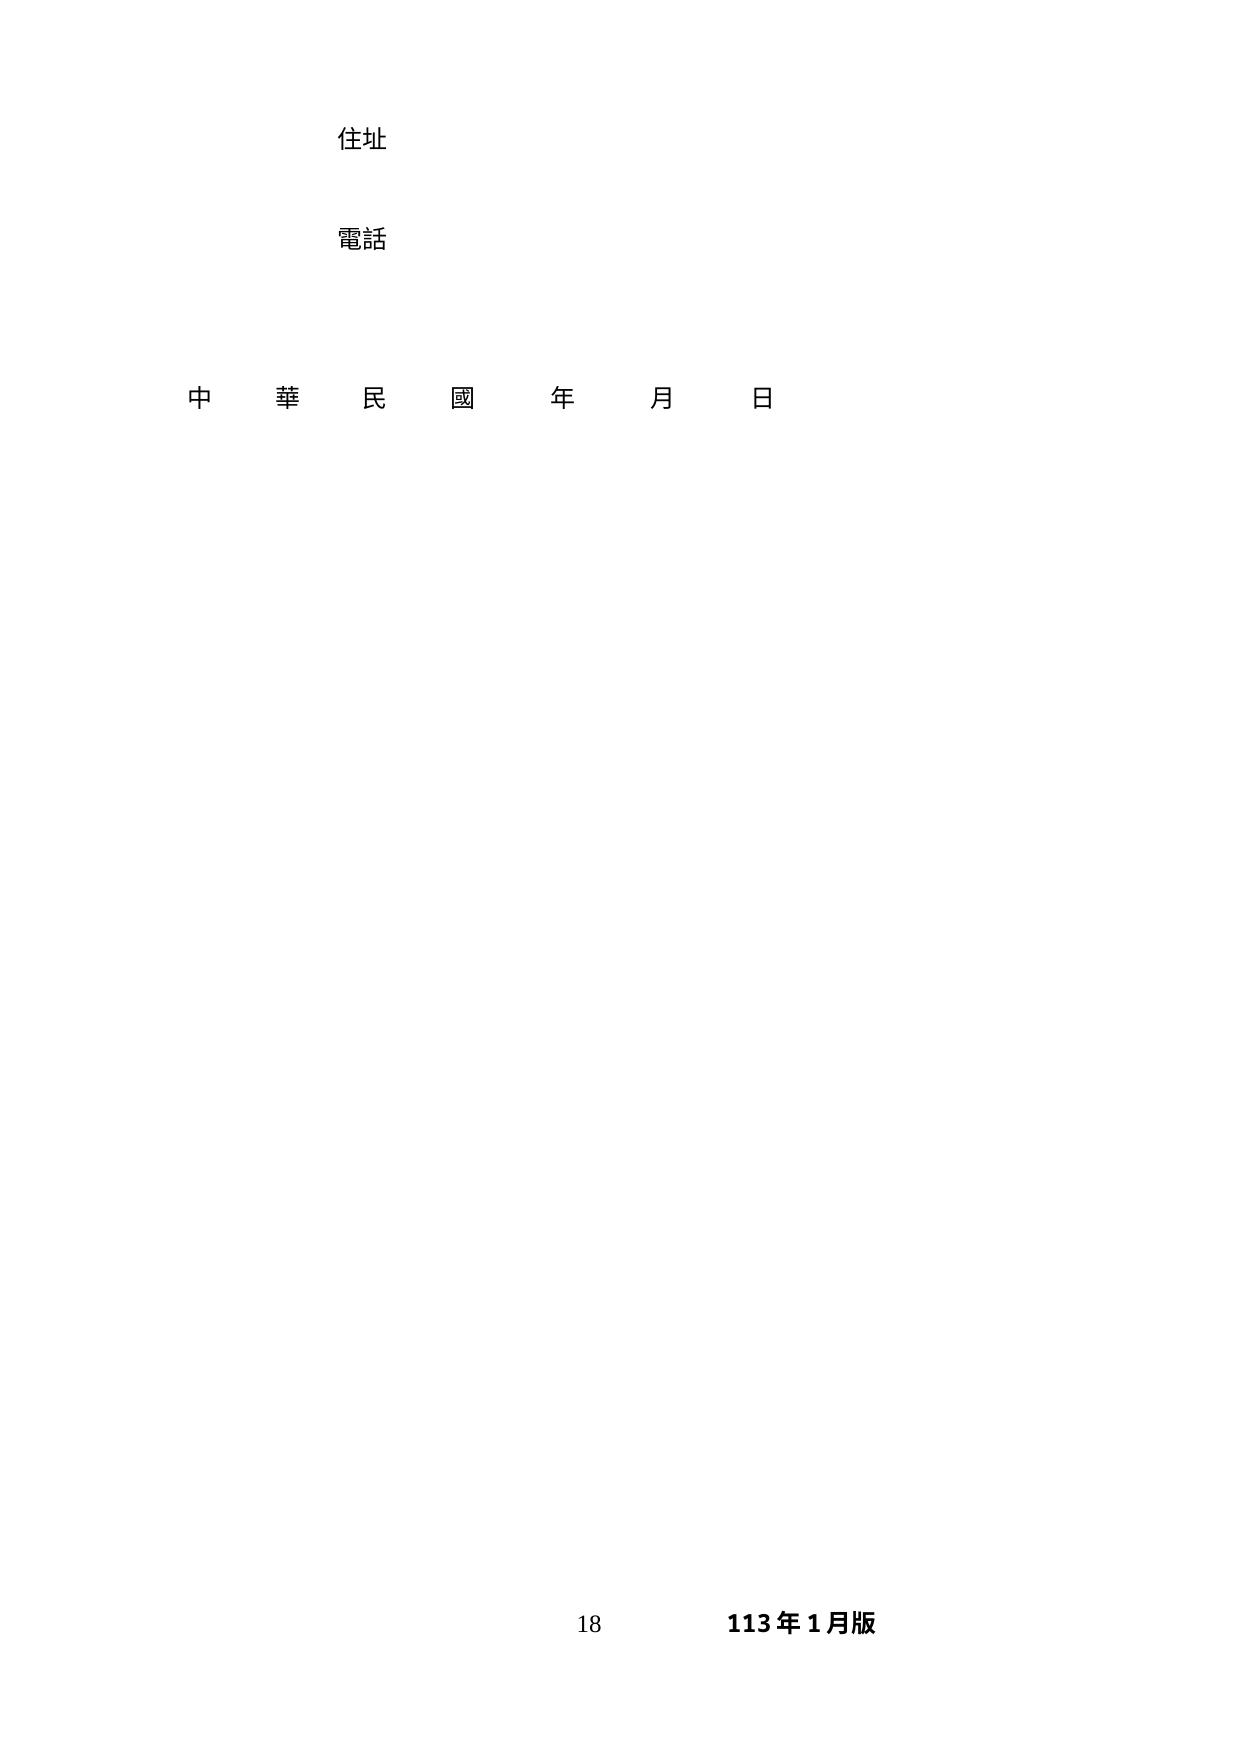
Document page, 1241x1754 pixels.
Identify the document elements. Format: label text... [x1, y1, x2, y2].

text 電話 [337, 196, 1053, 259]
text 中 華 民 國 年 月 日 [187, 377, 1092, 415]
text 住址 [337, 96, 1053, 159]
